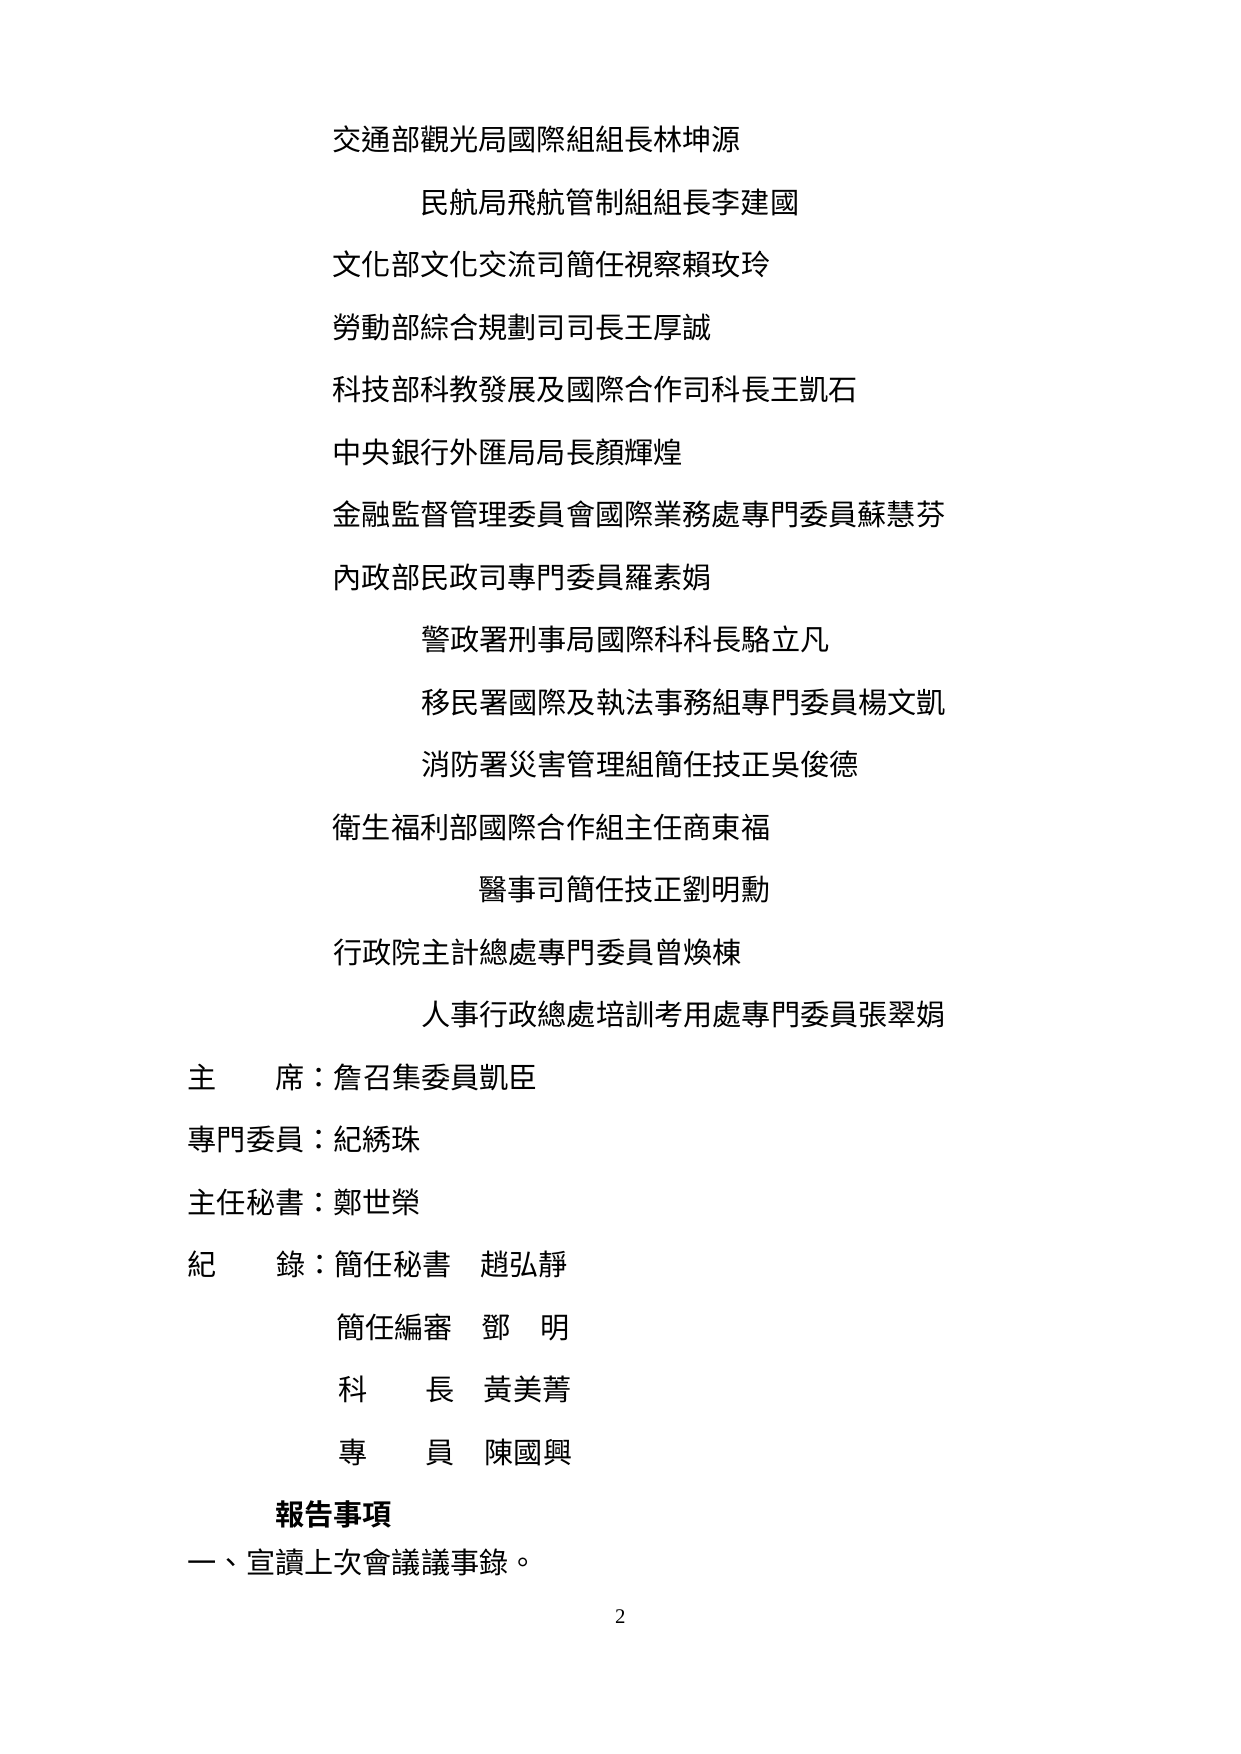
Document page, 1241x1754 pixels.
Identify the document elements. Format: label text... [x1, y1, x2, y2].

text 移民署國際及執法事務組專門委員楊文凱 [187, 659, 1053, 721]
text 警政署刑事局國際科科長駱立凡 [187, 596, 1053, 659]
text 勞動部綜合規劃司司長王厚誠 [332, 284, 1053, 346]
text 行政院主計總處專門委員曾煥棟 [187, 909, 1053, 971]
text 一、宣讀上次會議議事錄。 [187, 1534, 1053, 1584]
text 人事行政總處培訓考用處專門委員張翠娟 [187, 971, 1053, 1034]
text 紀 錄：簡任秘書 趙弘靜 [187, 1221, 1053, 1284]
text 主任秘書：鄭世榮 [187, 1159, 1053, 1221]
text 衛生福利部國際合作組主任商東福 [332, 784, 1053, 846]
text 主 席：詹召集委員凱臣 [187, 1034, 1053, 1096]
text 交通部觀光局國際組組長林坤源 [332, 96, 1053, 159]
text 內政部民政司專門委員羅素娟 [332, 534, 1053, 596]
text 醫事司簡任技正劉明勳 [478, 846, 1053, 909]
text 消防署災害管理組簡任技正吳俊德 [187, 721, 1053, 784]
text 文化部文化交流司簡任視察賴玫玲 [332, 221, 1053, 284]
text 報告事項 [187, 1471, 1053, 1534]
text 專 員 陳國興 [190, 1409, 1053, 1471]
text 科技部科教發展及國際合作司科長王凱石 [332, 346, 1053, 409]
text 中央銀行外匯局局長顏輝煌 [332, 409, 1053, 471]
text 科 長 黃美菁 [190, 1346, 1053, 1409]
text 簡任編審 鄧 明 [190, 1284, 1053, 1346]
text 金融監督管理委員會國際業務處專門委員蘇慧芬 [332, 471, 1053, 534]
text 民航局飛航管制組組長李建國 [420, 159, 1053, 221]
text 專門委員：紀綉珠 [187, 1096, 1053, 1159]
